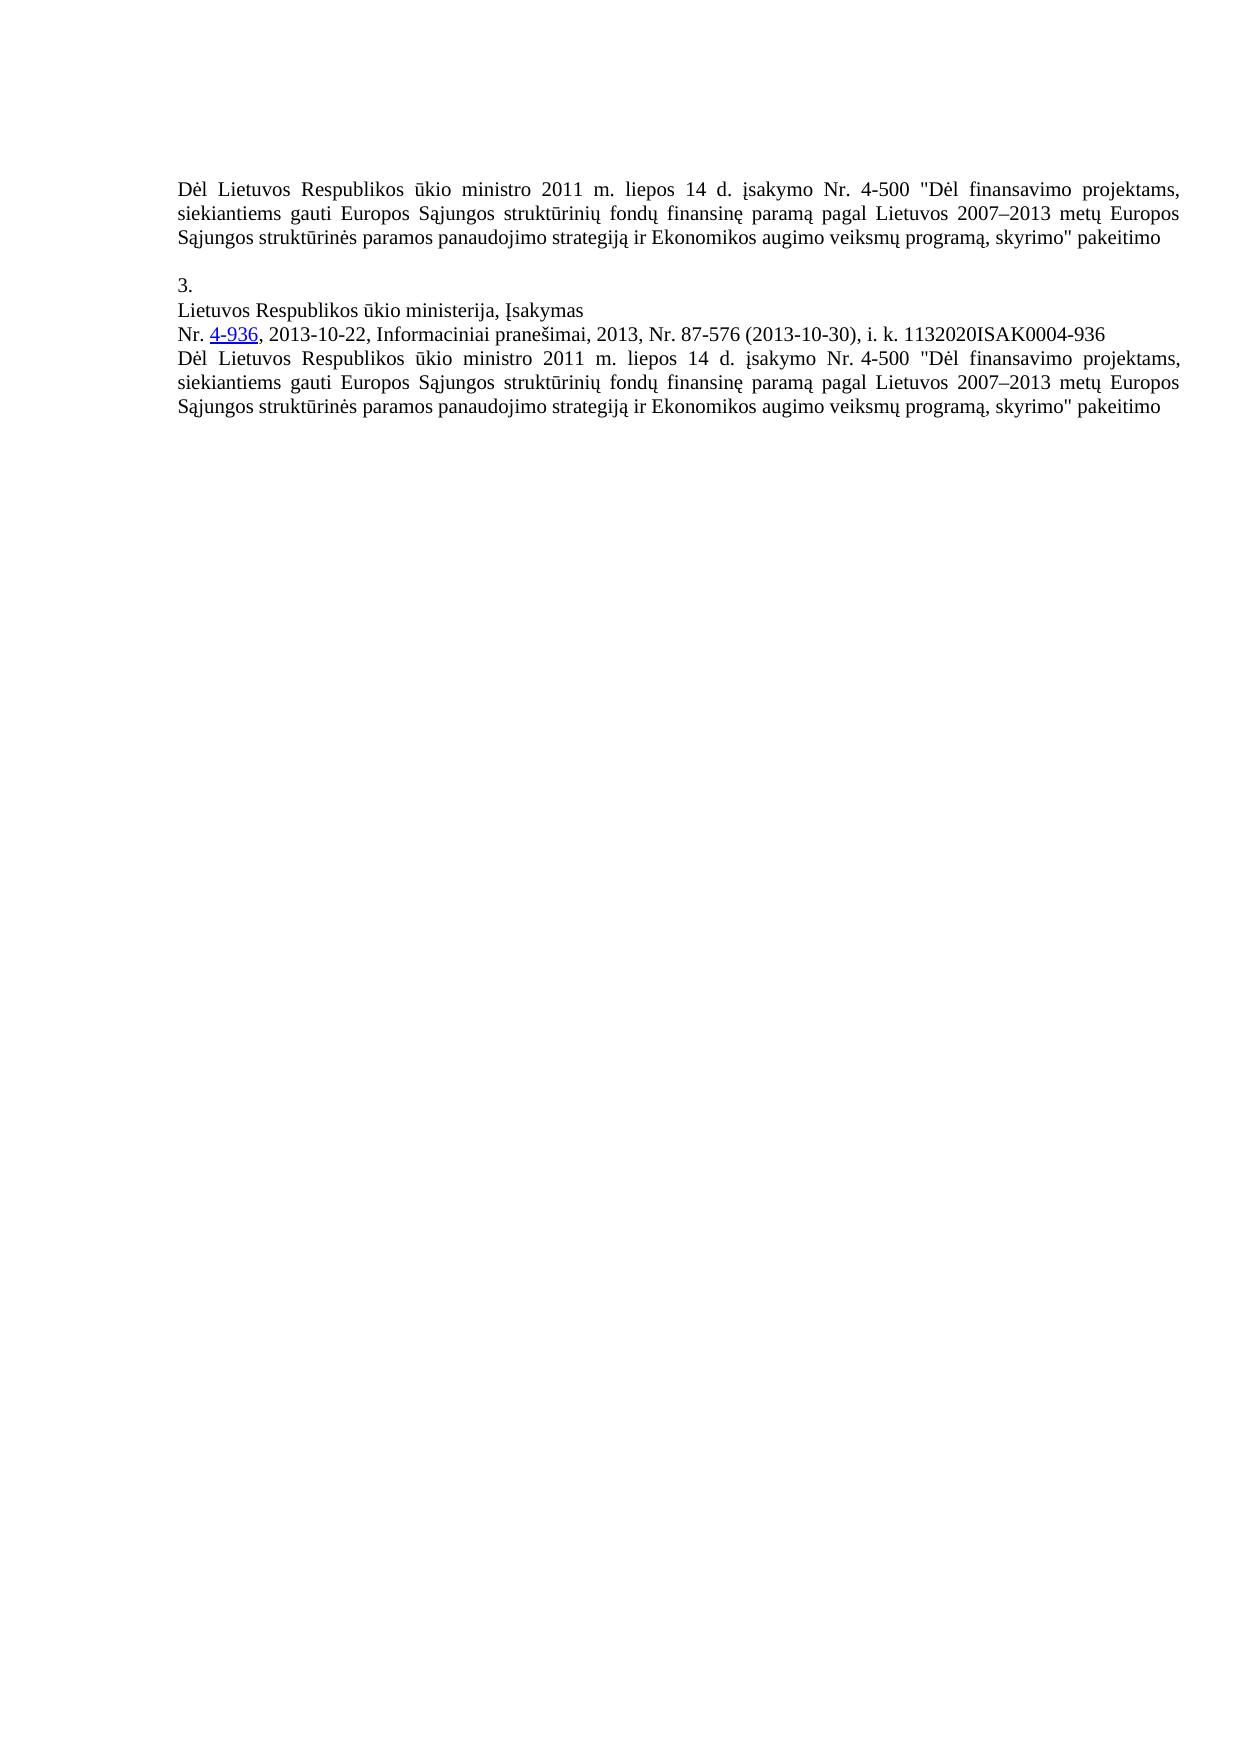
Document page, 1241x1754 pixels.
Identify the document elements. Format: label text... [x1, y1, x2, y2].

text 3. [177, 273, 1181, 297]
text Dėl Lietuvos Respublikos ūkio ministro 2011 m. liepos 14 d. įsakymo Nr. 4-500 "Dėl finansavimo projektams, siekiantiems gauti Europos Sąjungos struktūrinių fondų finansinę paramą pagal Lietuvos 2007–2013 metų Europos Sąjungos struktūrinės paramos panaudojimo strategiją ir Ekonomikos augimo veiksmų programą, skyrimo" pakeitimo [177, 177, 1181, 249]
text Nr. 4-936, 2013-10-22, Informaciniai pranešimai, 2013, Nr. 87-576 (2013-10-30), i. k. 1132020ISAK0004-936 [177, 322, 1181, 346]
text Lietuvos Respublikos ūkio ministerija, Įsakymas [177, 297, 1181, 322]
text Dėl Lietuvos Respublikos ūkio ministro 2011 m. liepos 14 d. įsakymo Nr. 4-500 "Dėl finansavimo projektams, siekiantiems gauti Europos Sąjungos struktūrinių fondų finansinę paramą pagal Lietuvos 2007–2013 metų Europos Sąjungos struktūrinės paramos panaudojimo strategiją ir Ekonomikos augimo veiksmų programą, skyrimo" pakeitimo [177, 346, 1181, 418]
